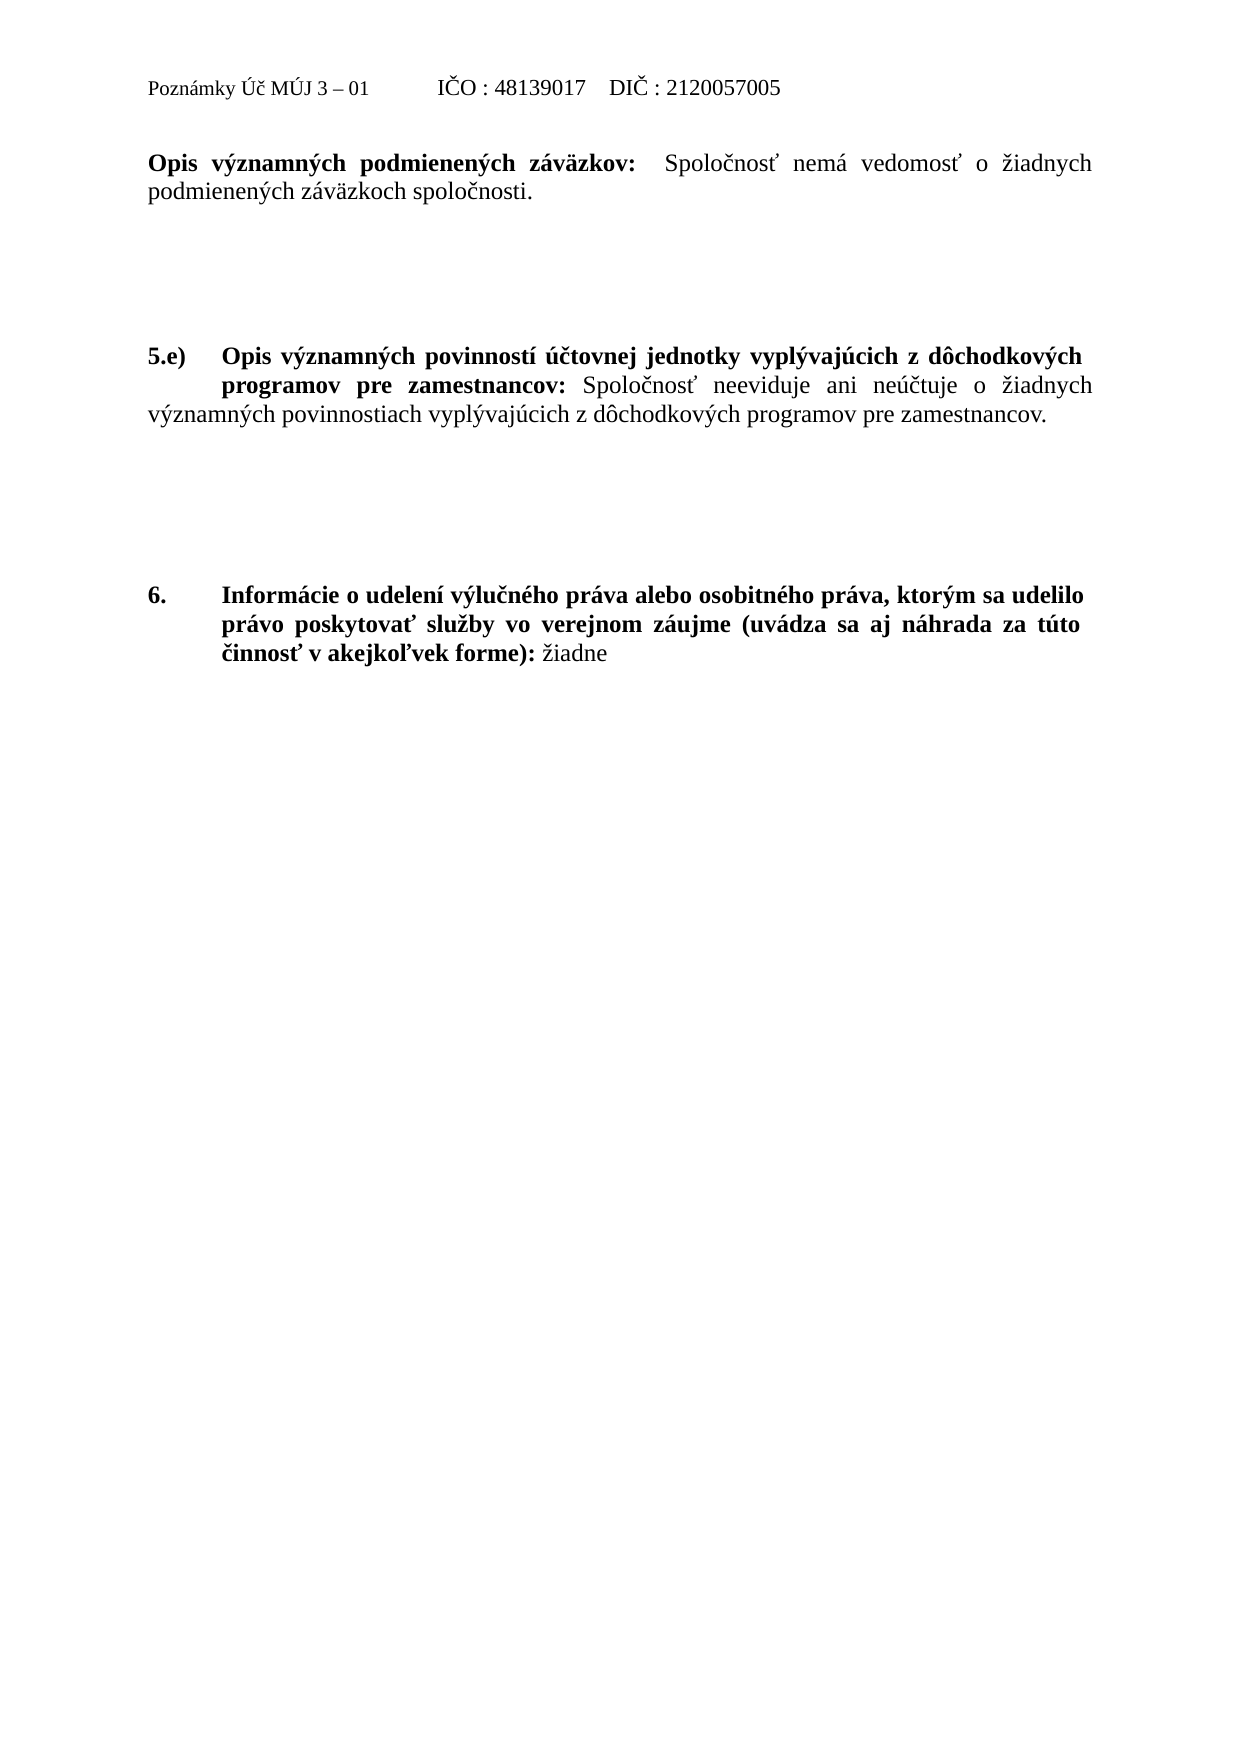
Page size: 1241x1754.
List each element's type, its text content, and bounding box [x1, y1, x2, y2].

text 5.e) Opis významných povinností účtovnej jednotky vyplývajúcich z dôchodkových programov pre zamestnancov: Spoločnosť neeviduje ani neúčtuje o žiadnych významných povinnostiach vyplývajúcich z dôchodkových programov pre zamestnancov. [148, 341, 1093, 428]
text Opis významných podmienených záväzkov: Spoločnosť nemá vedomosť o žiadnych podmienených záväzkoch spoločnosti. [148, 148, 1093, 205]
text 6. Informácie o udelení výlučného práva alebo osobitného práva, ktorým sa udelilo právo poskytovať služby vo verejnom záujme (uvádza sa aj náhrada za túto činnosť v akejkoľvek forme): žiadne [148, 581, 1093, 667]
table_header [140, 684, 604, 712]
